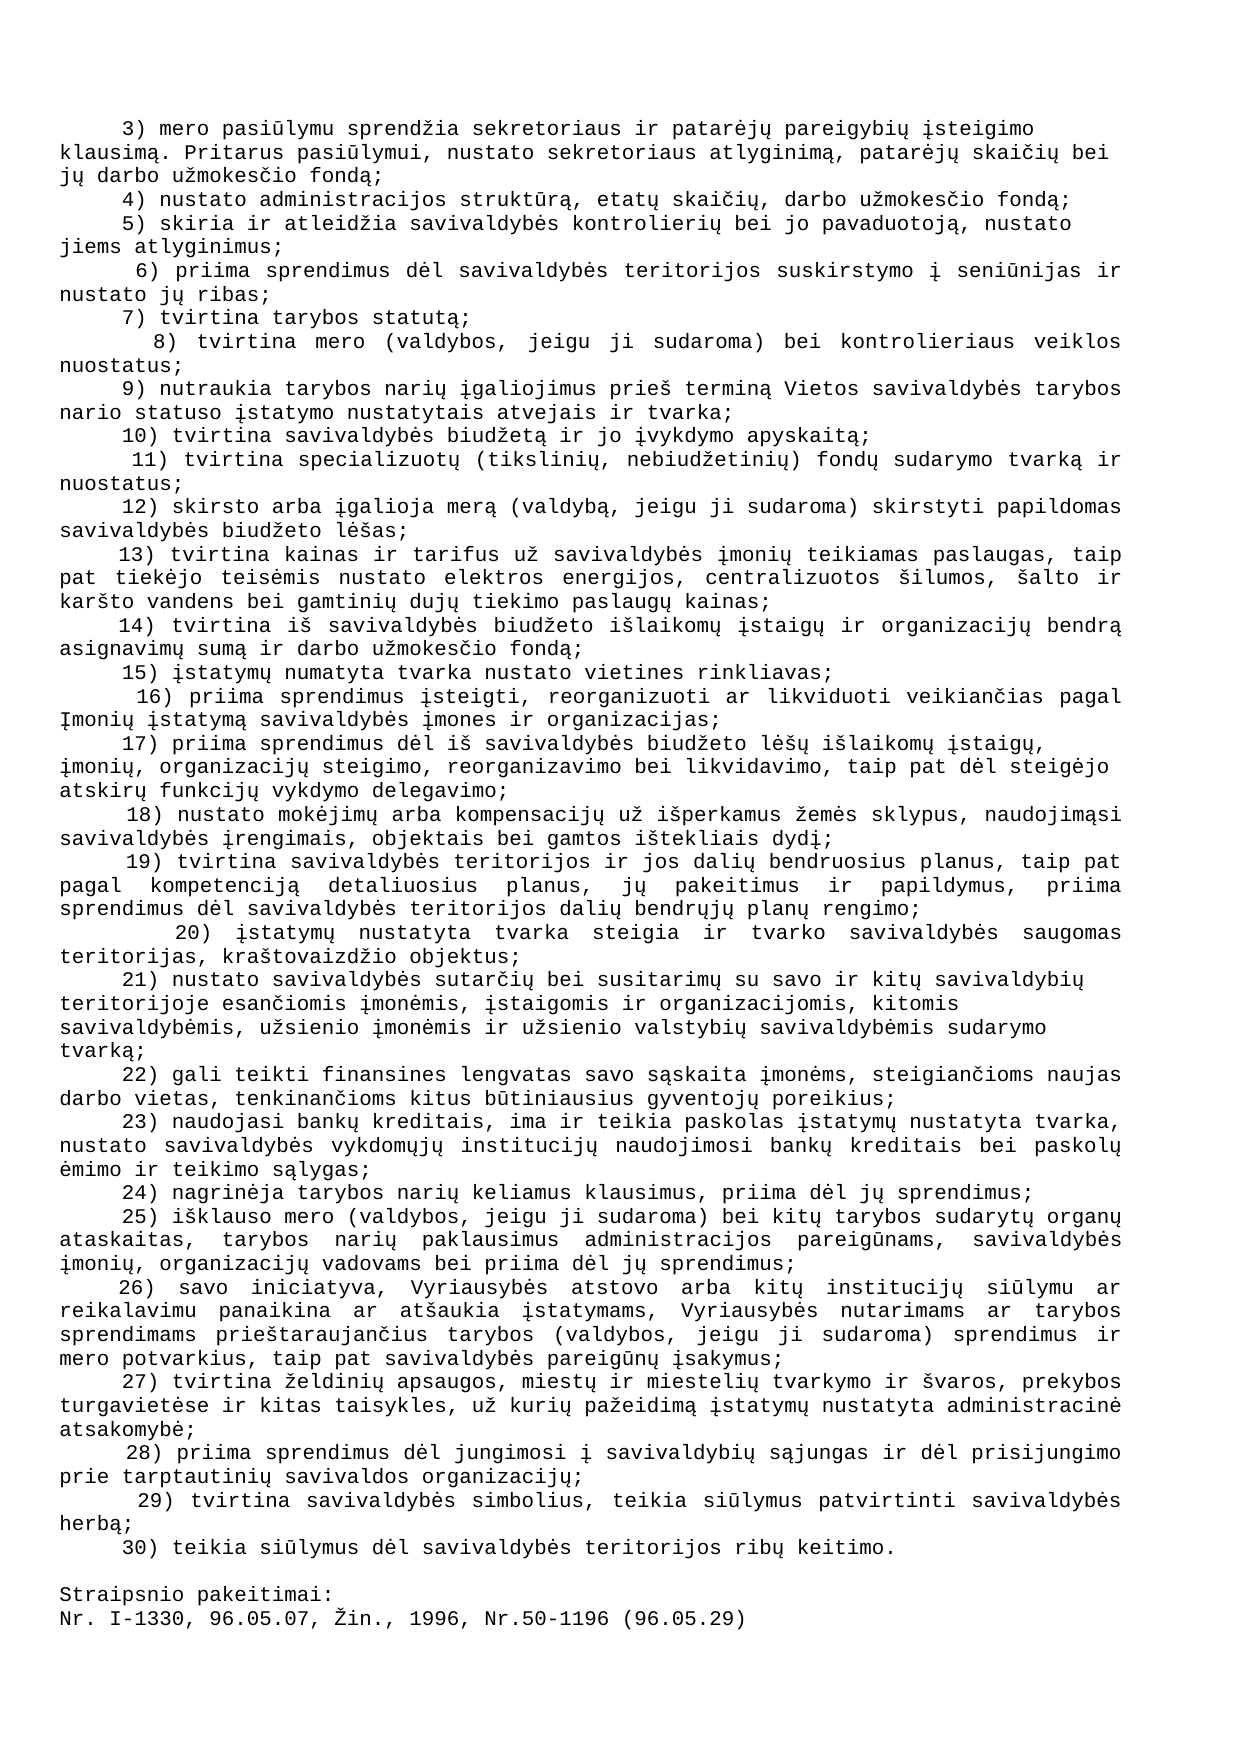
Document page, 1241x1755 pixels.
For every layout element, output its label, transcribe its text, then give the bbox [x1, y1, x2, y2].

text 10) tvirtina savivaldybės biudžetą ir jo įvykdymo apyskaitą; [59, 426, 1122, 449]
text 29) tvirtina savivaldybės simbolius, teikia siūlymus patvirtinti savivaldybės herbą; [59, 1489, 1122, 1537]
text 23) naudojasi bankų kreditais, ima ir teikia paskolas įstatymų nustatyta tvarka, nustato savivaldybės vykdomųjų institucijų naudojimosi bankų kreditais bei paskolų ėmimo ir teikimo sąlygas; [59, 1111, 1122, 1182]
text 3) mero pasiūlymu sprendžia sekretoriaus ir patarėjų pareigybių įsteigimo klausimą. Pritarus pasiūlymui, nustato sekretoriaus atlyginimą, patarėjų skaičių bei jų darbo užmokesčio fondą; [59, 118, 1122, 189]
text 11) tvirtina specializuotų (tikslinių, nebiudžetinių) fondų sudarymo tvarką ir nuostatus; [59, 449, 1122, 496]
text 6) priima sprendimus dėl savivaldybės teritorijos suskirstymo į seniūnijas ir nustato jų ribas; [59, 260, 1122, 307]
text 18) nustato mokėjimų arba kompensacijų už išperkamus žemės sklypus, naudojimąsi savivaldybės įrengimais, objektais bei gamtos ištekliais dydį; [59, 804, 1122, 851]
text 25) išklauso mero (valdybos, jeigu ji sudaroma) bei kitų tarybos sudarytų organų ataskaitas, tarybos narių paklausimus administracijos pareigūnams, savivaldybės įmonių, organizacijų vadovams bei priima dėl jų sprendimus; [59, 1206, 1122, 1277]
text 28) priima sprendimus dėl jungimosi į savivaldybių sąjungas ir dėl prisijungimo prie tarptautinių savivaldos organizacijų; [59, 1442, 1122, 1489]
text 22) gali teikti finansines lengvatas savo sąskaita įmonėms, steigiančioms naujas darbo vietas, tenkinančioms kitus būtiniausius gyventojų poreikius; [59, 1064, 1122, 1111]
text 19) tvirtina savivaldybės teritorijos ir jos dalių bendruosius planus, taip pat pagal kompetenciją detaliuosius planus, jų pakeitimus ir papildymus, priima sprendimus dėl savivaldybės teritorijos dalių bendrųjų planų rengimo; [59, 851, 1122, 922]
text 27) tvirtina želdinių apsaugos, miestų ir miestelių tvarkymo ir švaros, prekybos turgavietėse ir kitas taisykles, už kurių pažeidimą įstatymų nustatyta administracinė atsakomybė; [59, 1371, 1122, 1442]
text 20) įstatymų nustatyta tvarka steigia ir tvarko savivaldybės saugomas teritorijas, kraštovaizdžio objektus; [59, 922, 1122, 969]
text 26) savo iniciatyva, Vyriausybės atstovo arba kitų institucijų siūlymu ar reikalavimu panaikina ar atšaukia įstatymams, Vyriausybės nutarimams ar tarybos sprendimams prieštaraujančius tarybos (valdybos, jeigu ji sudaroma) sprendimus ir mero potvarkius, taip pat savivaldybės pareigūnų įsakymus; [59, 1277, 1122, 1371]
text 21) nustato savivaldybės sutarčių bei susitarimų su savo ir kitų savivaldybių teritorijoje esančiomis įmonėmis, įstaigomis ir organizacijomis, kitomis savivaldybėmis, užsienio įmonėmis ir užsienio valstybių savivaldybėmis sudarymo tvarką; [59, 969, 1122, 1064]
text 7) tvirtina tarybos statutą; [59, 307, 1122, 331]
text 24) nagrinėja tarybos narių keliamus klausimus, priima dėl jų sprendimus; [59, 1182, 1122, 1206]
text Straipsnio pakeitimai: [59, 1584, 1122, 1608]
text Nr. I-1330, 96.05.07, Žin., 1996, Nr.50-1196 (96.05.29) [59, 1608, 1122, 1631]
text 5) skiria ir atleidžia savivaldybės kontrolierių bei jo pavaduotoją, nustato jiems atlyginimus; [59, 213, 1122, 260]
text 8) tvirtina mero (valdybos, jeigu ji sudaroma) bei kontrolieriaus veiklos nuostatus; [59, 331, 1122, 378]
text 15) įstatymų numatyta tvarka nustato vietines rinkliavas; [59, 662, 1122, 686]
text 12) skirsto arba įgalioja merą (valdybą, jeigu ji sudaroma) skirstyti papildomas savivaldybės biudžeto lėšas; [59, 496, 1122, 544]
text 4) nustato administracijos struktūrą, etatų skaičių, darbo užmokesčio fondą; [59, 189, 1122, 213]
text 17) priima sprendimus dėl iš savivaldybės biudžeto lėšų išlaikomų įstaigų, įmonių, organizacijų steigimo, reorganizavimo bei likvidavimo, taip pat dėl steigėjo atskirų funkcijų vykdymo delegavimo; [59, 733, 1122, 804]
text 30) teikia siūlymus dėl savivaldybės teritorijos ribų keitimo. [59, 1537, 1122, 1561]
text 16) priima sprendimus įsteigti, reorganizuoti ar likviduoti veikiančias pagal Įmonių įstatymą savivaldybės įmones ir organizacijas; [59, 686, 1122, 733]
text 9) nutraukia tarybos narių įgaliojimus prieš terminą Vietos savivaldybės tarybos nario statuso įstatymo nustatytais atvejais ir tvarka; [59, 378, 1122, 426]
text 14) tvirtina iš savivaldybės biudžeto išlaikomų įstaigų ir organizacijų bendrą asignavimų sumą ir darbo užmokesčio fondą; [59, 615, 1122, 662]
text 13) tvirtina kainas ir tarifus už savivaldybės įmonių teikiamas paslaugas, taip pat tiekėjo teisėmis nustato elektros energijos, centralizuotos šilumos, šalto ir karšto vandens bei gamtinių dujų tiekimo paslaugų kainas; [59, 544, 1122, 615]
